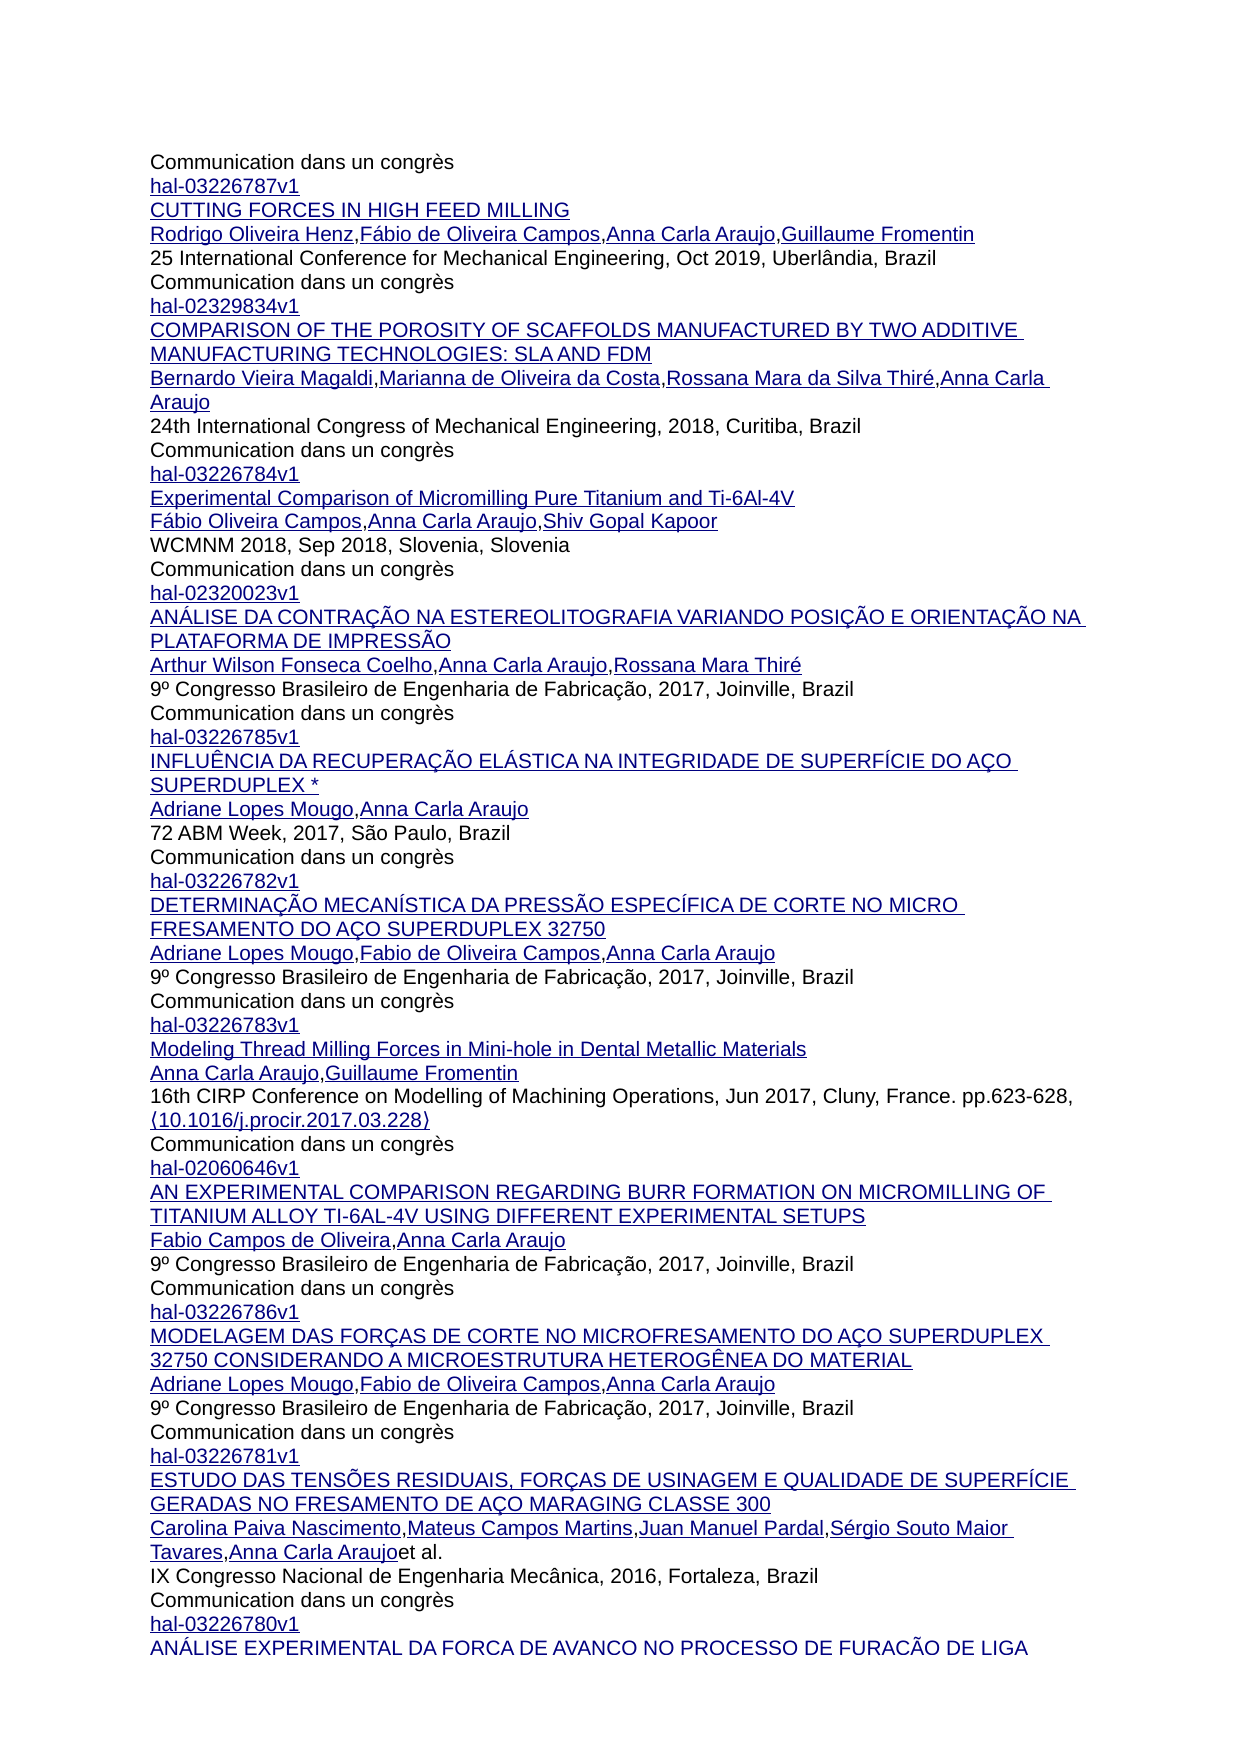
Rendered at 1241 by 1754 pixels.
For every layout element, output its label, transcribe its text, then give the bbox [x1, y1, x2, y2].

table_cell COMPARISON OF THE POROSITY OF SCAFFOLDS MANUFACTURED BY TWO ADDITIVE MANUFACTURING TECHNOLOGIES: SLA AND FDM Bernardo Vieira Magaldi,Marianna de Oliveira da Costa,Rossana Mara da Silva Thiré,Anna Carla Araujo 24th International Congress of Mechanical Engineering, 2018, Curitiba, Brazil Communication dans un congrès hal-03226784v1 [150, 318, 1090, 485]
table_cell DETERMINAÇÃO MECANÍSTICA DA PRESSÃO ESPECÍFICA DE CORTE NO MICRO FRESAMENTO DO AÇO SUPERDUPLEX 32750 Adriane Lopes Mougo,Fabio de Oliveira Campos,Anna Carla Araujo 9º Congresso Brasileiro de Engenharia de Fabricação, 2017, Joinville, Brazil Communication dans un congrès hal-03226783v1 [150, 893, 1090, 1036]
table_cell INFLUÊNCIA DA RECUPERAÇÃO ELÁSTICA NA INTEGRIDADE DE SUPERFÍCIE DO AÇO SUPERDUPLEX * Adriane Lopes Mougo,Anna Carla Araujo 72 ABM Week, 2017, São Paulo, Brazil Communication dans un congrès hal-03226782v1 [150, 749, 1090, 893]
table_cell Experimental Comparison of Micromilling Pure Titanium and Ti-6Al-4V Fábio Oliveira Campos,Anna Carla Araujo,Shiv Gopal Kapoor WCMNM 2018, Sep 2018, Slovenia, Slovenia Communication dans un congrès hal-02320023v1 [150, 485, 1090, 605]
table_cell AN EXPERIMENTAL COMPARISON REGARDING BURR FORMATION ON MICROMILLING OF TITANIUM ALLOY TI-6AL-4V USING DIFFERENT EXPERIMENTAL SETUPS Fabio Campos de Oliveira,Anna Carla Araujo 9º Congresso Brasileiro de Engenharia de Fabricação, 2017, Joinville, Brazil Communication dans un congrès hal-03226786v1 [150, 1180, 1090, 1324]
table_cell MODELAGEM DAS FORÇAS DE CORTE NO MICROFRESAMENTO DO AÇO SUPERDUPLEX 32750 CONSIDERANDO A MICROESTRUTURA HETEROGÊNEA DO MATERIAL Adriane Lopes Mougo,Fabio de Oliveira Campos,Anna Carla Araujo 9º Congresso Brasileiro de Engenharia de Fabricação, 2017, Joinville, Brazil Communication dans un congrès hal-03226781v1 [150, 1324, 1090, 1468]
table_cell CUTTING FORCES IN HIGH FEED MILLING Rodrigo Oliveira Henz,Fábio de Oliveira Campos,Anna Carla Araujo,Guillaume Fromentin 25 International Conference for Mechanical Engineering, Oct 2019, Uberlândia, Brazil Communication dans un congrès hal-02329834v1 [150, 198, 1090, 318]
table_cell Modeling Thread Milling Forces in Mini-hole in Dental Metallic Materials Anna Carla Araujo,Guillaume Fromentin 16th CIRP Conference on Modelling of Machining Operations, Jun 2017, Cluny, France. pp.623-628, ⟨10.1016/j.procir.2017.03.228⟩ Communication dans un congrès hal-02060646v1 [150, 1036, 1090, 1180]
table_cell ANÁLISE DA CONTRAÇÃO NA ESTEREOLITOGRAFIA VARIANDO POSIÇÃO E ORIENTAÇÃO NA PLATAFORMA DE IMPRESSÃO Arthur Wilson Fonseca Coelho,Anna Carla Araujo,Rossana Mara Thiré 9º Congresso Brasileiro de Engenharia de Fabricação, 2017, Joinville, Brazil Communication dans un congrès hal-03226785v1 [150, 605, 1090, 749]
table_cell ESTUDO DAS TENSÕES RESIDUAIS, FORÇAS DE USINAGEM E QUALIDADE DE SUPERFÍCIE GERADAS NO FRESAMENTO DE AÇO MARAGING CLASSE 300 Carolina Paiva Nascimento,Mateus Campos Martins,Juan Manuel Pardal,Sérgio Souto Maior Tavares,Anna Carla Araujoet al. IX Congresso Nacional de Engenharia Mecânica, 2016, Fortaleza, Brazil Communication dans un congrès hal-03226780v1 [150, 1468, 1090, 1635]
table_cell Communication dans un congrès hal-03226787v1 [150, 150, 1090, 198]
table_cell ANÁLISE EXPERIMENTAL DA FORÇA DE AVANÇO NO PROCESSO DE FURAÇÃO DE LIGA [150, 1635, 1090, 1655]
